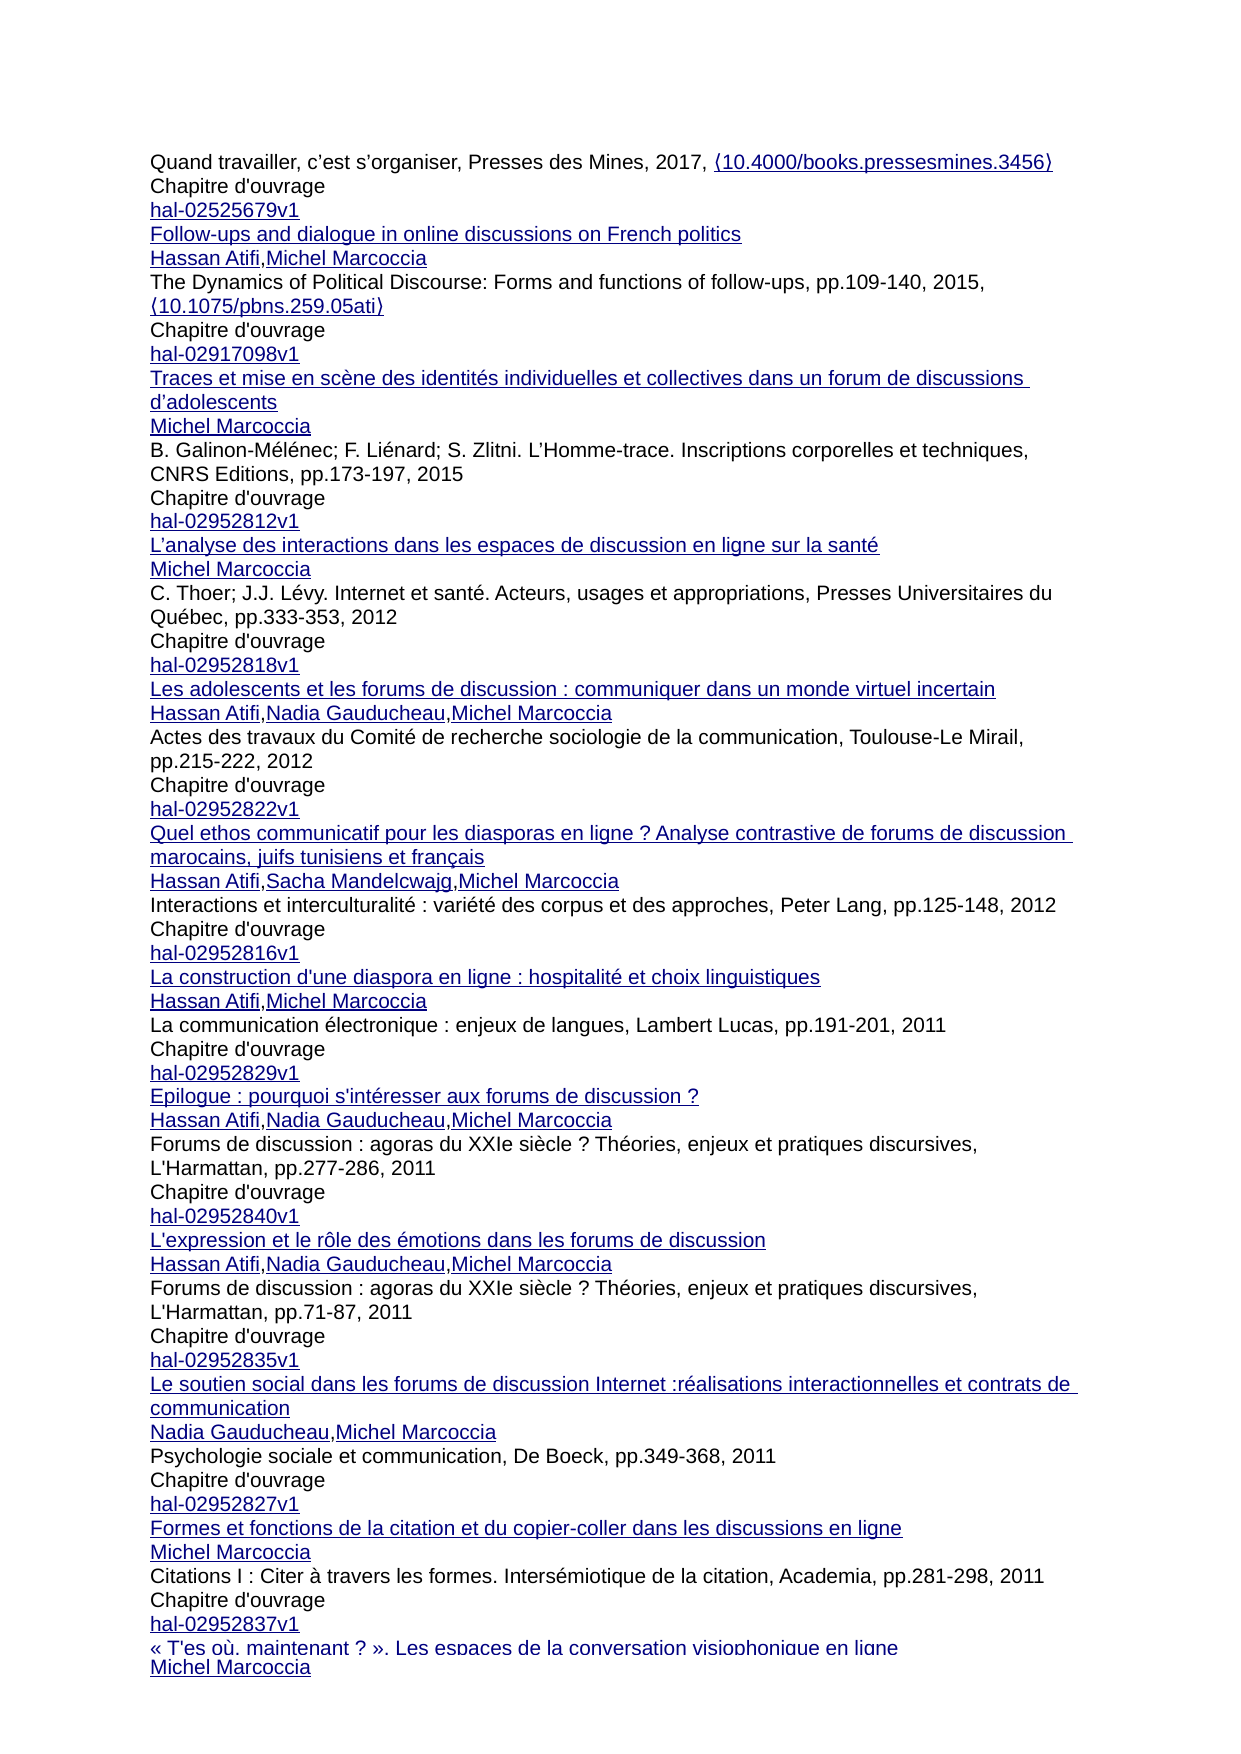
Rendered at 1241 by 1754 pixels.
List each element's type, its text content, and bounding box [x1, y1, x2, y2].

table_cell Le soutien social dans les forums de discussion Internet :réalisations interactionnelles et contrats de communication Nadia Gauducheau,Michel Marcoccia Psychologie sociale et communication, De Boeck, pp.349-368, 2011 Chapitre d'ouvrage hal-02952827v1 [150, 1372, 1090, 1516]
table_cell Traces et mise en scène des identités individuelles et collectives dans un forum de discussions d’adolescents Michel Marcoccia B. Galinon-Mélénec; F. Liénard; S. Zlitni. L’Homme-trace. Inscriptions corporelles et techniques, CNRS Editions, pp.173-197, 2015 Chapitre d'ouvrage hal-02952812v1 [150, 366, 1090, 533]
table_cell L'expression et le rôle des émotions dans les forums de discussion Hassan Atifi,Nadia Gauducheau,Michel Marcoccia Forums de discussion : agoras du XXIe siècle ? Théories, enjeux et pratiques discursives, L'Harmattan, pp.71-87, 2011 Chapitre d'ouvrage hal-02952835v1 [150, 1228, 1090, 1372]
table_cell L’analyse des interactions dans les espaces de discussion en ligne sur la santé Michel Marcoccia C. Thoer; J.J. Lévy. Internet et santé. Acteurs, usages et appropriations, Presses Universitaires du Québec, pp.333-353, 2012 Chapitre d'ouvrage hal-02952818v1 [150, 533, 1090, 677]
table_cell Quand travailler, c’est s’organiser, Presses des Mines, 2017, ⟨10.4000/books.pressesmines.3456⟩ Chapitre d'ouvrage hal-02525679v1 [150, 150, 1090, 222]
table_cell La construction d'une diaspora en ligne : hospitalité et choix linguistiques Hassan Atifi,Michel Marcoccia La communication électronique : enjeux de langues, Lambert Lucas, pp.191-201, 2011 Chapitre d'ouvrage hal-02952829v1 [150, 965, 1090, 1084]
table_cell Follow-ups and dialogue in online discussions on French politics Hassan Atifi,Michel Marcoccia The Dynamics of Political Discourse: Forms and functions of follow-ups, pp.109-140, 2015, ⟨10.1075/pbns.259.05ati⟩ Chapitre d'ouvrage hal-02917098v1 [150, 222, 1090, 366]
table_cell Les adolescents et les forums de discussion : communiquer dans un monde virtuel incertain Hassan Atifi,Nadia Gauducheau,Michel Marcoccia Actes des travaux du Comité de recherche sociologie de la communication, Toulouse-Le Mirail, pp.215-222, 2012 Chapitre d'ouvrage hal-02952822v1 [150, 677, 1090, 821]
table_cell « T'es où, maintenant ? ». Les espaces de la conversation visiophonique en ligne Michel Marcoccia [150, 1635, 1090, 1679]
table_cell Formes et fonctions de la citation et du copier-coller dans les discussions en ligne Michel Marcoccia Citations I : Citer à travers les formes. Intersémiotique de la citation, Academia, pp.281-298, 2011 Chapitre d'ouvrage hal-02952837v1 [150, 1516, 1090, 1635]
table_cell Quel ethos communicatif pour les diasporas en ligne ? Analyse contrastive de forums de discussion marocains, juifs tunisiens et français Hassan Atifi,Sacha Mandelcwajg,Michel Marcoccia Interactions et interculturalité : variété des corpus et des approches, Peter Lang, pp.125-148, 2012 Chapitre d'ouvrage hal-02952816v1 [150, 821, 1090, 964]
table_cell Epilogue : pourquoi s'intéresser aux forums de discussion ? Hassan Atifi,Nadia Gauducheau,Michel Marcoccia Forums de discussion : agoras du XXIe siècle ? Théories, enjeux et pratiques discursives, L'Harmattan, pp.277-286, 2011 Chapitre d'ouvrage hal-02952840v1 [150, 1084, 1090, 1228]
